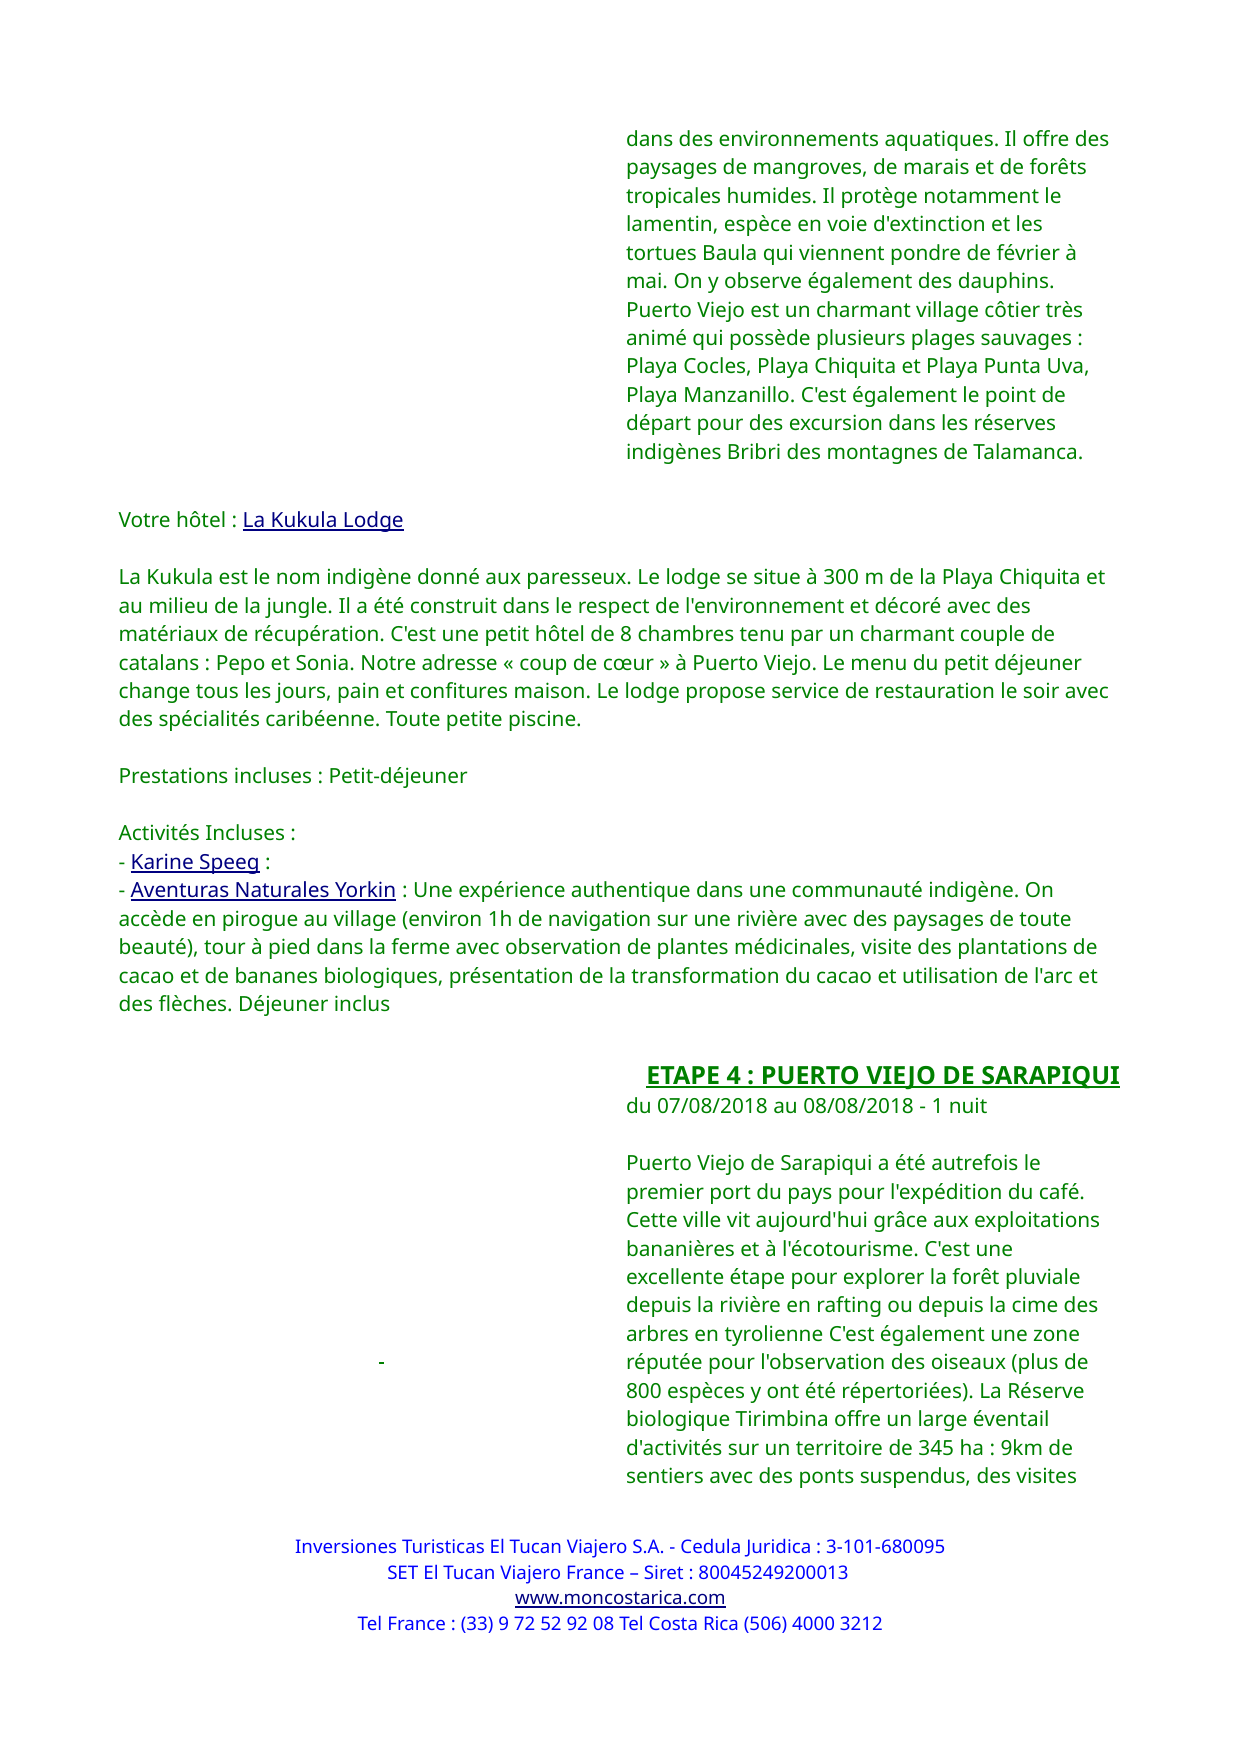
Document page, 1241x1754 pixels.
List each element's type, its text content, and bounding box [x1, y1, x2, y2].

table_header ETAPE 4 : PUERTO VIEJO DE SARAPIQUI du 07/08/2018 au 08/08/2018 - 1 nuit Puerto Viejo de Sarapiqui a été autrefois le premier port du pays pour l'expédition du café. Cette ville vit aujourd'hui grâce aux exploitations bananières et à l'écotourisme. C'est une excellente étape pour explorer la forêt pluviale depuis la rivière en rafting ou depuis la cime des arbres en tyrolienne C'est également une zone réputée pour l'observation des oiseaux (plus de 800 espèces y ont été répertoriées). La Réserve biologique Tirimbina offre un large éventail d'activités sur un territoire de 345 ha : 9km de sentiers avec des ponts suspendus, des visites [620, 1052, 1122, 1495]
table_header [118, 1052, 620, 1495]
text Activités Incluses : [118, 818, 1122, 847]
text - Aventuras Naturales Yorkin : Une expérience authentique dans une communauté indigène. On accède en pirogue au village (environ 1h de navigation sur une rivière avec des paysages de toute beauté), tour à pied dans la ferme avec observation de plantes médicinales, visite des plantations de cacao et de bananes biologiques, présentation de la transformation du cacao et utilisation de l'arc et des flèches. Déjeuner inclus [118, 875, 1122, 1018]
text Prestations incluses : Petit-déjeuner [118, 762, 1122, 790]
table_header ETAPE 3 : PUERTO VIEJO DE TALAMANCA du 04/08/2018 au 07/08/2018 - 3 nuits Une étape au bord de la mer des caraïbes unique en biodiversité et mélange de culture (créole, rasta, surfeur, bohème) qui donne la possibilité de visiter le Parc National de Cahuita et le Refuge National de Vie Sauvage Manzanillo, d'explorer les récifs coralliens en plongée bouteille ou apnée, de profiter des plages de sable blond et d'une faune très abondante (paresseux, singes, coatis, morphos...). Le Parc National de Cahuita est un promontoire couvert de forêt tropicale avec à ses pieds des plages avec des eaux turquoises. Le refuge National de Vie Sylvestre MANZANILLO – GANDOCA est situé à l'extrême sud de la côte caraibe entre le Rio Cocles et le Rio Sixaola (qui marque la frontière du Panama). Il a été crée en 1985 pour protèger 5013 ha terrestres et 4436 ha maritimes. Il possède un grand nombre d'espèces de plantes et d'animaux qui vivent exclusivement dans des environnements aquatiques. Il offre des paysages de mangroves, de marais et de forêts tropicales humides. Il protège notamment le lamentin, espèce en voie d'extinction et les tortues Baula qui viennent pondre de février à mai. On y observe également des dauphins. Puerto Viejo est un charmant village côtier très animé qui possède plusieurs plages sauvages : Playa Cocles, Playa Chiquita et Playa Punta Uva, Playa Manzanillo. C'est également le point de départ pour des excursion dans les réserves indigènes Bribri des montagnes de Talamanca. [620, 118, 1122, 471]
text La Kukula est le nom indigène donné aux paresseux. Le lodge se situe à 300 m de la Playa Chiquita et au milieu de la jungle. Il a été construit dans le respect de l'environnement et décoré avec des matériaux de récupération. C'est une petit hôtel de 8 chambres tenu par un charmant couple de catalans : Pepo et Sonia. Notre adresse « coup de cœur » à Puerto Viejo. Le menu du petit déjeuner change tous les jours, pain et confitures maison. Le lodge propose service de restauration le soir avec des spécialités caribéenne. Toute petite piscine. [118, 562, 1122, 733]
text - Karine Speeg : [118, 847, 1122, 875]
text Votre hôtel : La Kukula Lodge [118, 505, 1122, 533]
table_header [118, 118, 620, 471]
